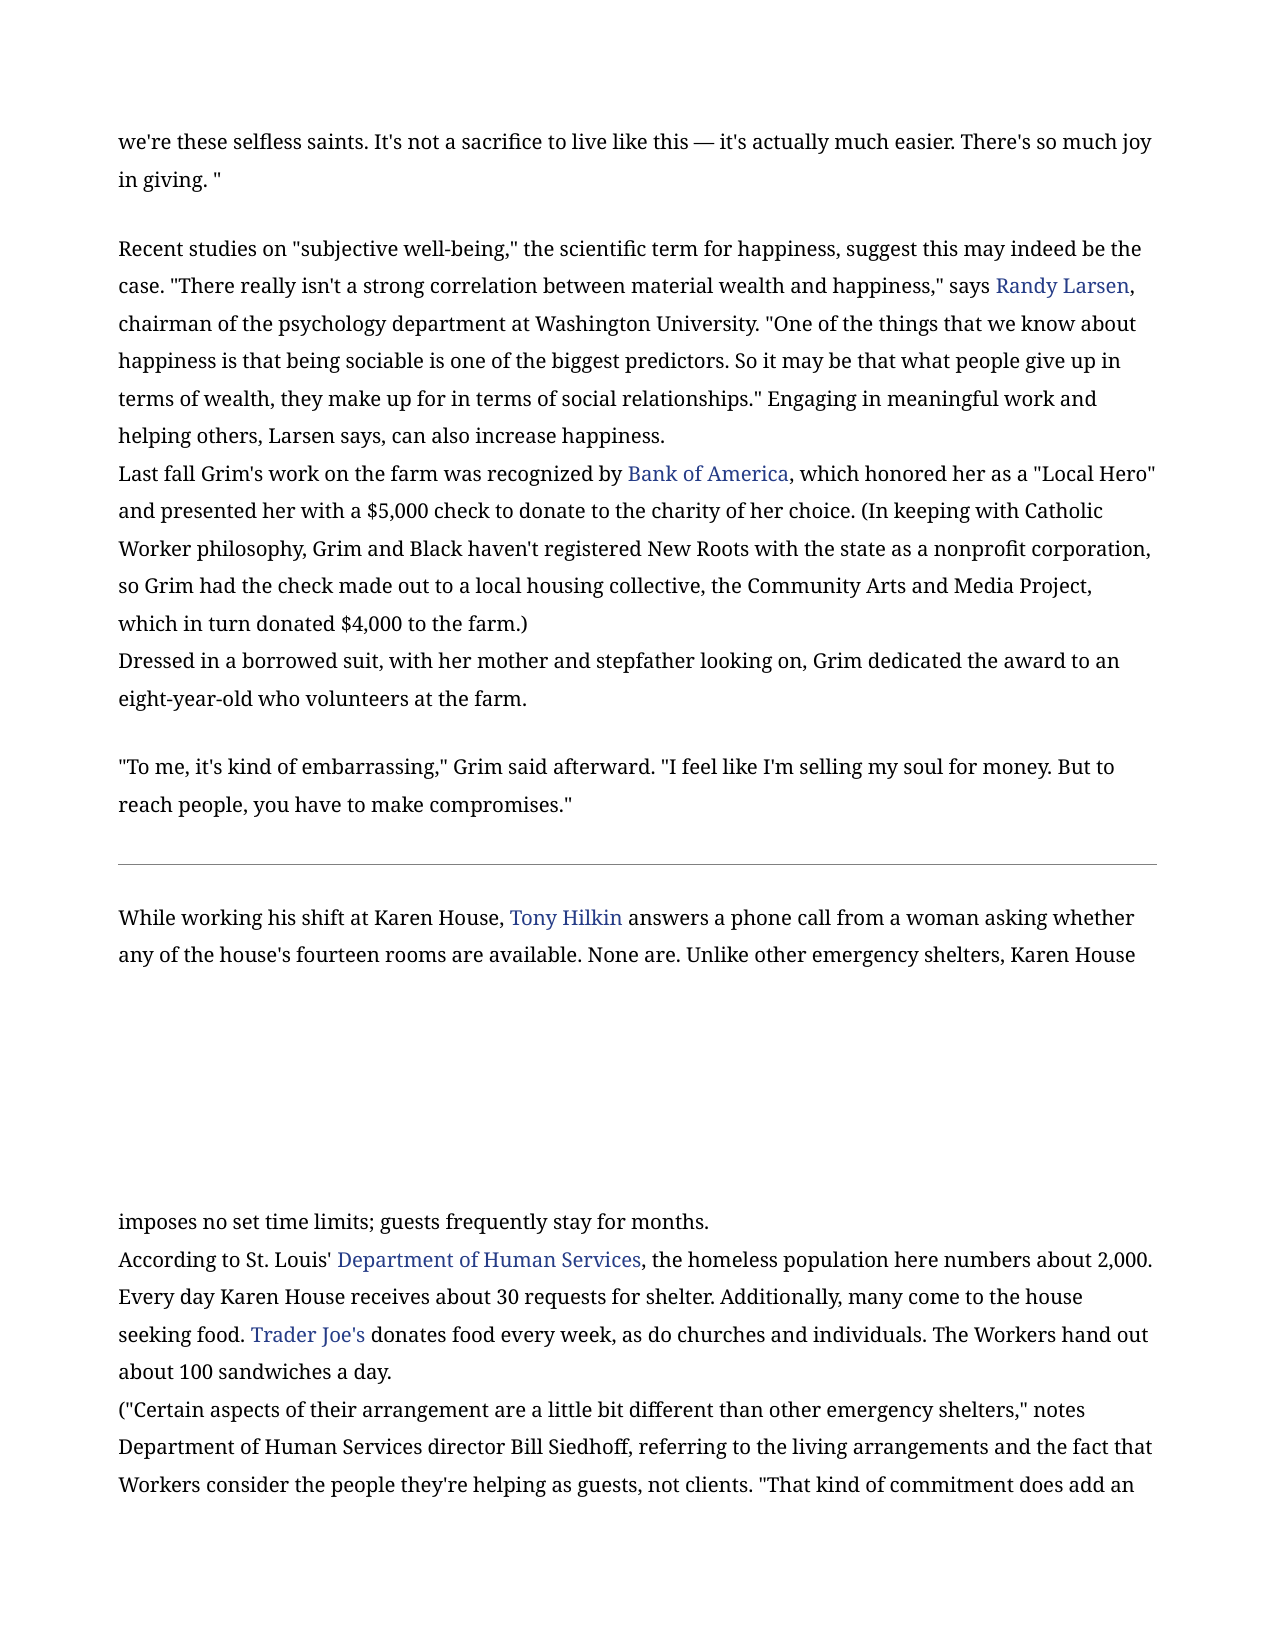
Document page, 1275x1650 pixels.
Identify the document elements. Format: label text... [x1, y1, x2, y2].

text While working his shift at Karen House, Tony Hilkin answers a phone call from a woman asking whether any of the house's fourteen rooms are available. None are. Unlike other emergency shelters, Karen House imposes no set time limits; guests frequently stay for months. [118, 893, 1157, 1235]
text "To me, it's kind of embarrassing," Grim said afterward. "I feel like I'm selling my soul for money. But to reach people, you have to make compromises." [118, 743, 1157, 818]
text ("Certain aspects of their arrangement are a little bit different than other emergency shelters," notes Department of Human Services director Bill Siedhoff, referring to the living arrangements and the fact that Workers consider the people they're helping as guests, not clients. "That kind of commitment does add an [118, 1385, 1157, 1498]
text According to St. Louis' Department of Human Services, the homeless population here numbers about 2,000. Every day Karen House receives about 30 requests for shelter. Additionally, many come to the house seeking food. Trader Joe's donates food every week, as do churches and individuals. The Workers hand out about 100 sandwiches a day. [118, 1235, 1157, 1385]
text Dressed in a borrowed suit, with her mother and stepfather looking on, Grim dedicated the award to an eight-year-old who volunteers at the farm. [118, 637, 1157, 712]
text we're these selfless saints. It's not a sacrifice to live like this — it's actually much easier. There's so much joy in giving. " [118, 118, 1157, 193]
text Last fall Grim's work on the farm was recognized by Bank of America, which honored her as a "Local Hero" and presented her with a $5,000 check to donate to the charity of her choice. (In keeping with Catholic Worker philosophy, Grim and Black haven't registered New Roots with the state as a nonprofit corporation, so Grim had the check made out to a local housing collective, the Community Arts and Media Project, which in turn donated $4,000 to the farm.) [118, 449, 1157, 637]
text Recent studies on "subjective well-being," the scientific term for happiness, suggest this may indeed be the case. "There really isn't a strong correlation between material wealth and happiness," says Randy Larsen, chairman of the psychology department at Washington University. "One of the things that we know about happiness is that being sociable is one of the biggest predictors. So it may be that what people give up in terms of wealth, they make up for in terms of social relationships." Engaging in meaningful work and helping others, Larsen says, can also increase happiness. [118, 224, 1157, 449]
